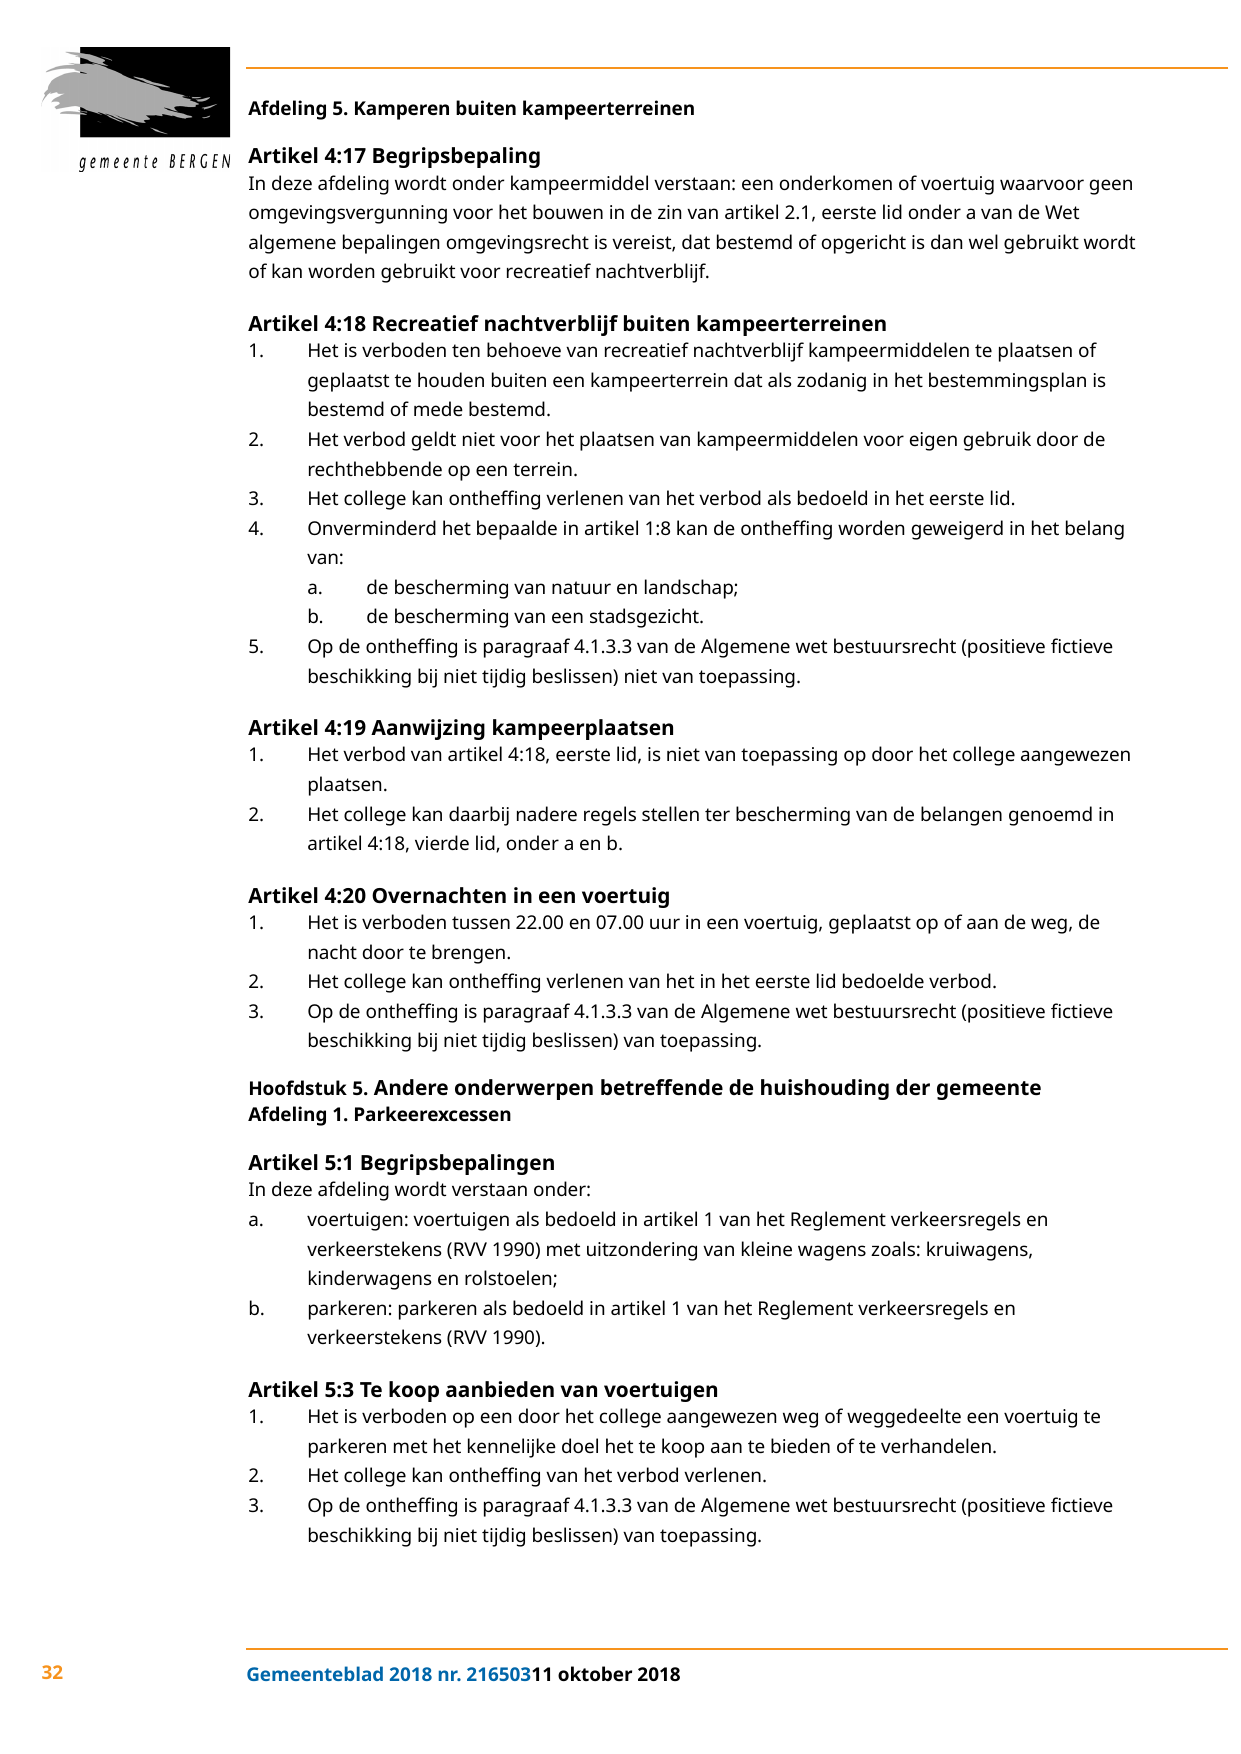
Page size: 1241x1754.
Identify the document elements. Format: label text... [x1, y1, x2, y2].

text In deze afdeling wordt verstaan onder: [248, 1177, 1152, 1202]
text In deze afdeling wordt onder kampeermiddel verstaan: een onderkomen of voertuig waarvoor geen omgevingsvergunning voor het bouwen in de zin van artikel 2.1, eerste lid onder a van de Wet algemene bepalingen omgevingsrecht is vereist, dat bestemd of opgericht is dan wel gebruikt wordt of kan worden gebruikt voor recreatief nachtverblijf. [248, 170, 1152, 284]
list Het is verboden ten behoeve van recreatief nachtverblijf kampeermiddelen te plaatsen of geplaatst te houden buiten een kampeerterrein dat als zodanig in het bestemmingsplan is bestemd of mede bestemd. [248, 337, 1152, 422]
text Artikel 4:18 Recreatief nachtverblijf buiten kampeerterreinen [248, 309, 1152, 337]
picture [41, 47, 231, 172]
list de bescherming van een stadsgezicht. [307, 604, 1152, 629]
list Het verbod geldt niet voor het plaatsen van kampeermiddelen voor eigen gebruik door de rechthebbende op een terrein. [248, 426, 1152, 481]
list Het college kan ontheffing verlenen van het in het eerste lid bedoelde verbod. [248, 968, 1152, 994]
list Het college kan daarbij nadere regels stellen ter bescherming van de belangen genoemd in artikel 4:18, vierde lid, onder a en b. [248, 801, 1152, 856]
list Op de ontheffing is paragraaf 4.1.3.3 van de Algemene wet bestuursrecht (positieve fictieve beschikking bij niet tijdig beslissen) niet van toepassing. [248, 633, 1152, 688]
list Het college kan ontheffing verlenen van het verbod als bedoeld in het eerste lid. [248, 485, 1152, 511]
text Afdeling 5. Kamperen buiten kampeerterreinen [248, 95, 1152, 121]
list Het is verboden tussen 22.00 en 07.00 uur in een voertuig, geplaatst op of aan de weg, de nacht door te brengen. [248, 909, 1152, 964]
list parkeren: parkeren als bedoeld in artikel 1 van het Reglement verkeersregels en verkeerstekens (RVV 1990). [248, 1295, 1152, 1350]
text Artikel 5:1 Begripsbepalingen [248, 1148, 1152, 1177]
text Artikel 5:3 Te koop aanbieden van voertuigen [248, 1375, 1152, 1403]
text Hoofdstuk 5. Andere onderwerpen betreffende de huishouding der gemeente [248, 1073, 1152, 1102]
list Op de ontheffing is paragraaf 4.1.3.3 van de Algemene wet bestuursrecht (positieve fictieve beschikking bij niet tijdig beslissen) van toepassing. [248, 1492, 1152, 1547]
text Afdeling 1. Parkeerexcessen [248, 1102, 1152, 1127]
list Het is verboden op een door het college aangewezen weg of weggedeelte een voertuig te parkeren met het kennelijke doel het te koop aan te bieden of te verhandelen. [248, 1403, 1152, 1459]
list de bescherming van natuur en landschap; [307, 574, 1152, 600]
list Het college kan ontheffing van het verbod verlenen. [248, 1463, 1152, 1488]
list Het verbod van artikel 4:18, eerste lid, is niet van toepassing op door het college aangewezen plaatsen. [248, 742, 1152, 797]
list Op de ontheffing is paragraaf 4.1.3.3 van de Algemene wet bestuursrecht (positieve fictieve beschikking bij niet tijdig beslissen) van toepassing. [248, 998, 1152, 1053]
text Artikel 4:17 Begripsbepaling [248, 141, 1152, 170]
list voertuigen: voertuigen als bedoeld in artikel 1 van het Reglement verkeersregels en verkeerstekens (RVV 1990) met uitzondering van kleine wagens zoals: kruiwagens, kinderwagens en rolstoelen; [248, 1206, 1152, 1291]
text Artikel 4:19 Aanwijzing kampeerplaatsen [248, 713, 1152, 742]
text Artikel 4:20 Overnachten in een voertuig [248, 881, 1152, 909]
list Onverminderd het bepaalde in artikel 1:8 kan de ontheffing worden geweigerd in het belang van: [248, 515, 1152, 570]
